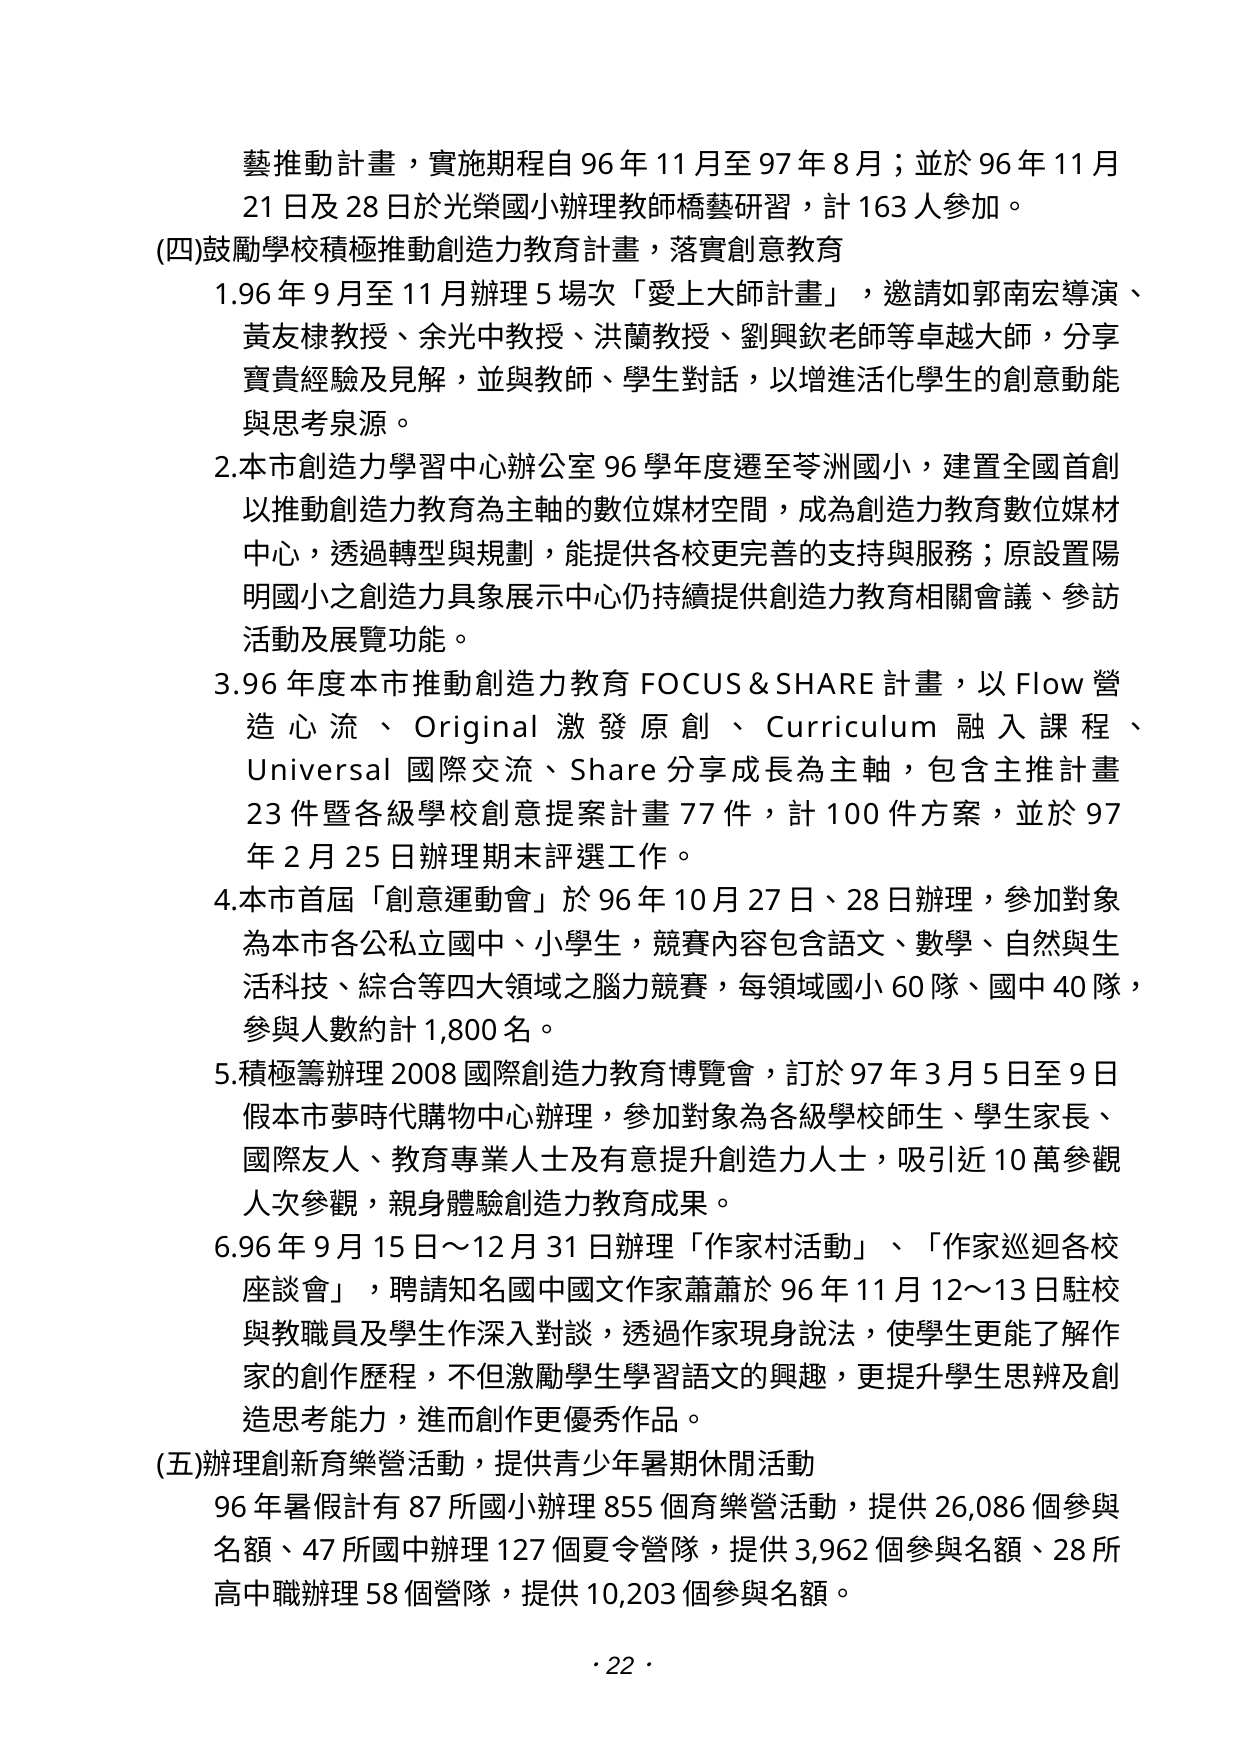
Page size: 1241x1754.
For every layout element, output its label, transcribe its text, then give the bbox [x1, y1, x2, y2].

text 藝推動計畫，實施期程自96年11月至97年8月；並於96年11月21日及28日於光榮國小辦理教師橋藝研習，計163人參加。 [213, 139, 1121, 226]
text 4.本市首屆「創意運動會」於96年10月27日、28日辦理，參加對象為本市各公私立國中、小學生，競賽內容包含語文、數學、自然與生活科技、綜合等四大領域之腦力競賽，每領域國小60隊、國中40隊，參與人數約計1,800名。 [213, 876, 1121, 1049]
text 2.本市創造力學習中心辦公室96學年度遷至苓洲國小，建置全國首創以推動創造力教育為主軸的數位媒材空間，成為創造力教育數位媒材中心，透過轉型與規劃，能提供各校更完善的支持與服務；原設置陽明國小之創造力具象展示中心仍持續提供創造力教育相關會議、參訪、活動及展覽功能。 [213, 443, 1121, 659]
text 6.96年9月15日～12月31日辦理「作家村活動」、「作家巡迴各校座談會」，聘請知名國中國文作家蕭蕭於96年11月12～13日駐校與教職員及學生作深入對談，透過作家現身說法，使學生更能了解作家的創作歷程，不但激勵學生學習語文的興趣，更提升學生思辨及創造思考能力，進而創作更優秀作品。 [213, 1223, 1121, 1439]
text (四)鼓勵學校積極推動創造力教育計畫，落實創意教育 [156, 226, 1121, 269]
text 96年暑假計有87所國小辦理855個育樂營活動，提供26,086個參與名額、47所國中辦理127個夏令營隊，提供3,962個參與名額、28所高中職辦理58個營隊，提供10,203個參與名額。 [213, 1483, 1121, 1613]
text 1.96年9月至11月辦理5場次「愛上大師計畫」，邀請如郭南宏導演、黃友棣教授、余光中教授、洪蘭教授、劉興欽老師等卓越大師，分享寶貴經驗及見解，並與教師、學生對話，以增進活化學生的創意動能與思考泉源。 [213, 269, 1121, 443]
text (五)辦理創新育樂營活動，提供青少年暑期休閒活動 [156, 1439, 1121, 1483]
text 3.96年度本市推動創造力教育FOCUS＆SHARE計畫，以Flow營造心流、Original激發原創、Curriculum融入課程、Universal 國際交流、Share分享成長為主軸，包含主推計畫23件暨各級學校創意提案計畫77件，計100件方案，並於97年2月25日辦理期末評選工作。 [213, 659, 1121, 876]
text 5.積極籌辦理2008國際創造力教育博覽會，訂於97年3月5日至9日假本市夢時代購物中心辦理，參加對象為各級學校師生、學生家長、國際友人、教育專業人士及有意提升創造力人士，吸引近10萬參觀人次參觀，親身體驗創造力教育成果。 [213, 1049, 1121, 1223]
